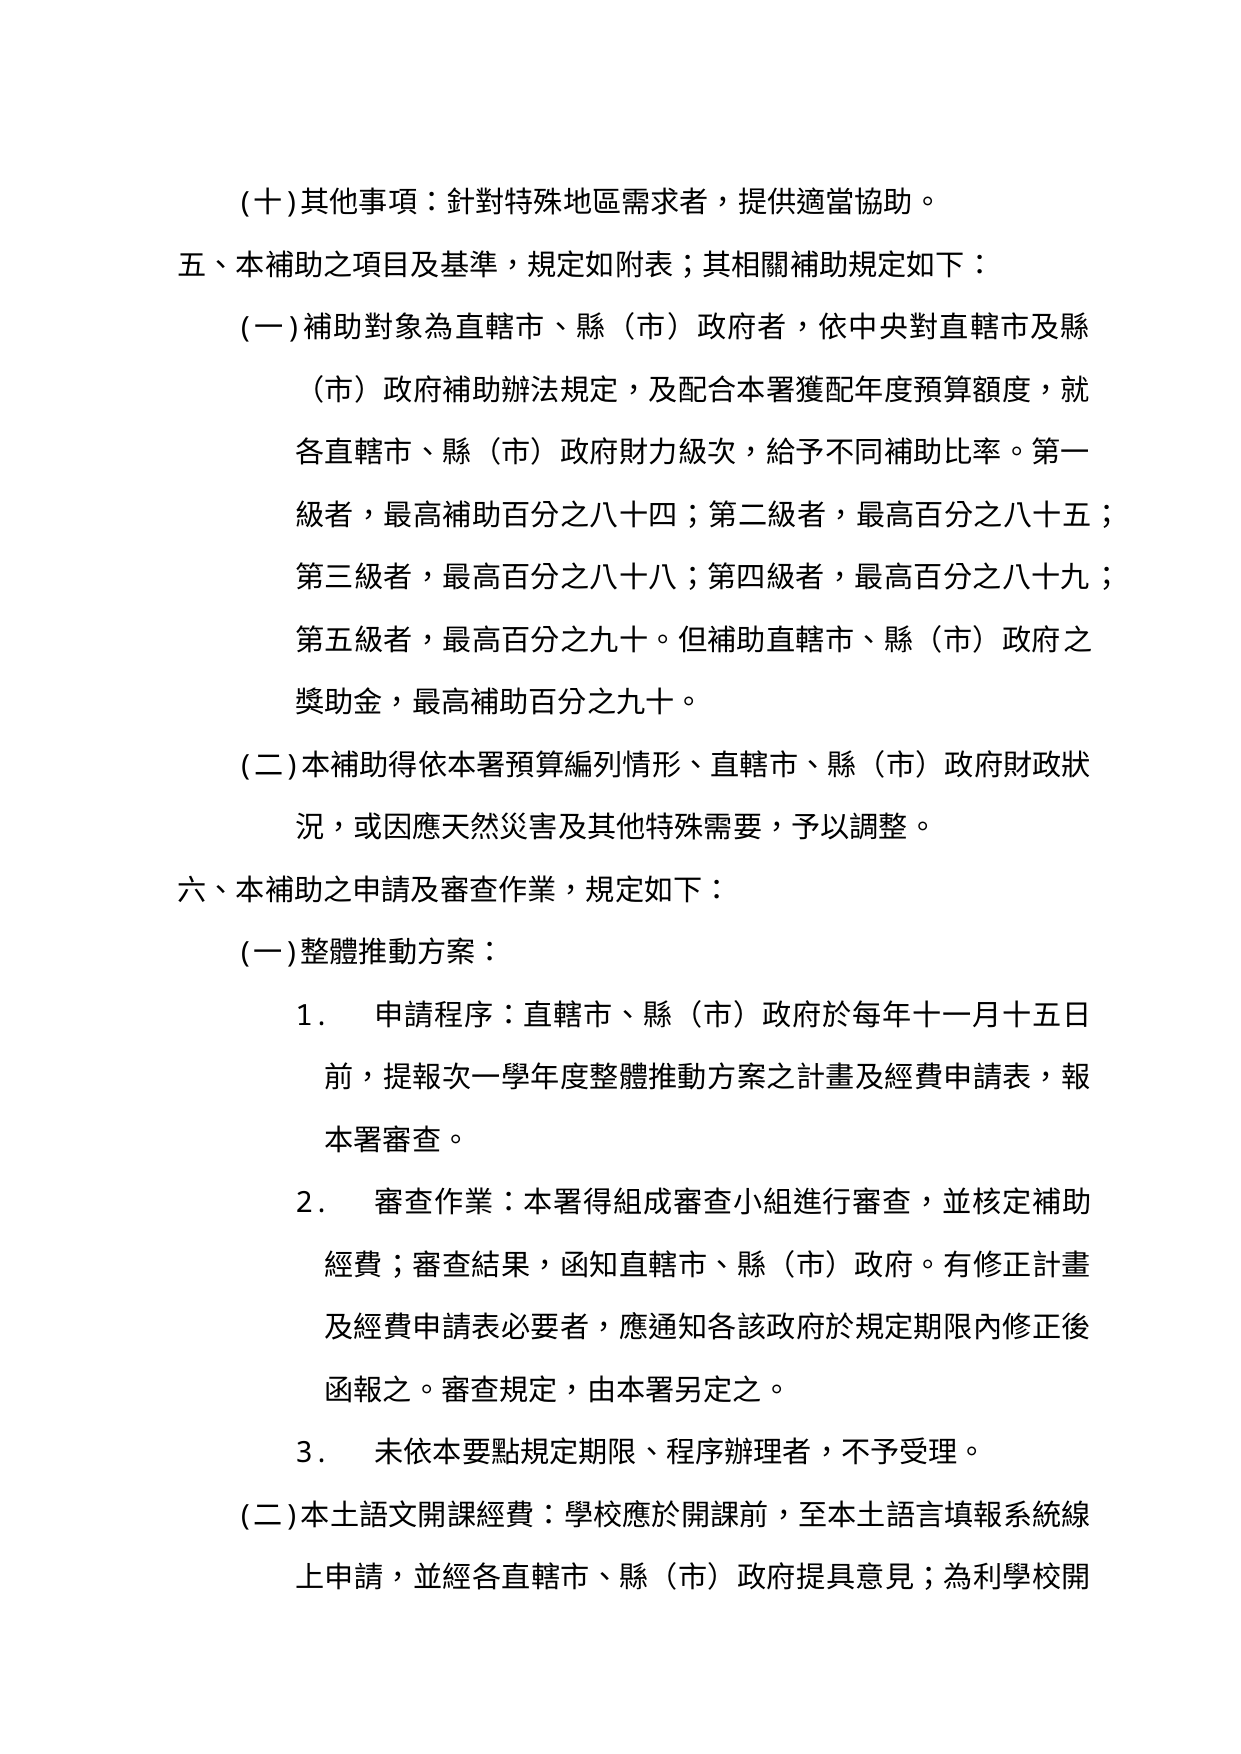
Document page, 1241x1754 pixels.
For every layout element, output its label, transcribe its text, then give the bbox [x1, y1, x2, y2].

text (二)本補助得依本署預算編列情形、直轄市、縣（市）政府財政狀況，或因應天然災害及其他特殊需要，予以調整。 [236, 721, 1092, 846]
text (一)補助對象為直轄市、縣（市）政府者，依中央對直轄市及縣（市）政府補助辦法規定，及配合本署獲配年度預算額度，就各直轄市、縣（市）政府財力級次，給予不同補助比率。第一級者，最高補助百分之八十四；第二級者，最高百分之八十五；第三級者，最高百分之八十八；第四級者，最高百分之八十九；第五級者，最高百分之九十。但補助直轄市、縣（市）政府之獎助金，最高補助百分之九十。 [236, 283, 1092, 721]
text 1. 申請程序：直轄市、縣（市）政府於每年十一月十五日前，提報次一學年度整體推動方案之計畫及經費申請表，報本署審查。 [295, 971, 1092, 1158]
text 六、本補助之申請及審查作業，規定如下： [177, 846, 1092, 908]
text 2. 審查作業：本署得組成審查小組進行審查，並核定補助經費；審查結果，函知直轄市、縣（市）政府。有修正計畫及經費申請表必要者，應通知各該政府於規定期限內修正後函報之。審查規定，由本署另定之。 [295, 1158, 1092, 1408]
text (一)整體推動方案： [177, 908, 1092, 971]
text 五、本補助之項目及基準，規定如附表；其相關補助規定如下： [177, 221, 1092, 283]
text (二)本土語文開課經費：學校應於開課前，至本土語言填報系統線上申請，並經各直轄市、縣（市）政府提具意見；為利學校開 [236, 1471, 1092, 1596]
text (十)其他事項：針對特殊地區需求者，提供適當協助。 [236, 158, 1092, 221]
text 3. 未依本要點規定期限、程序辦理者，不予受理。 [295, 1408, 1092, 1471]
